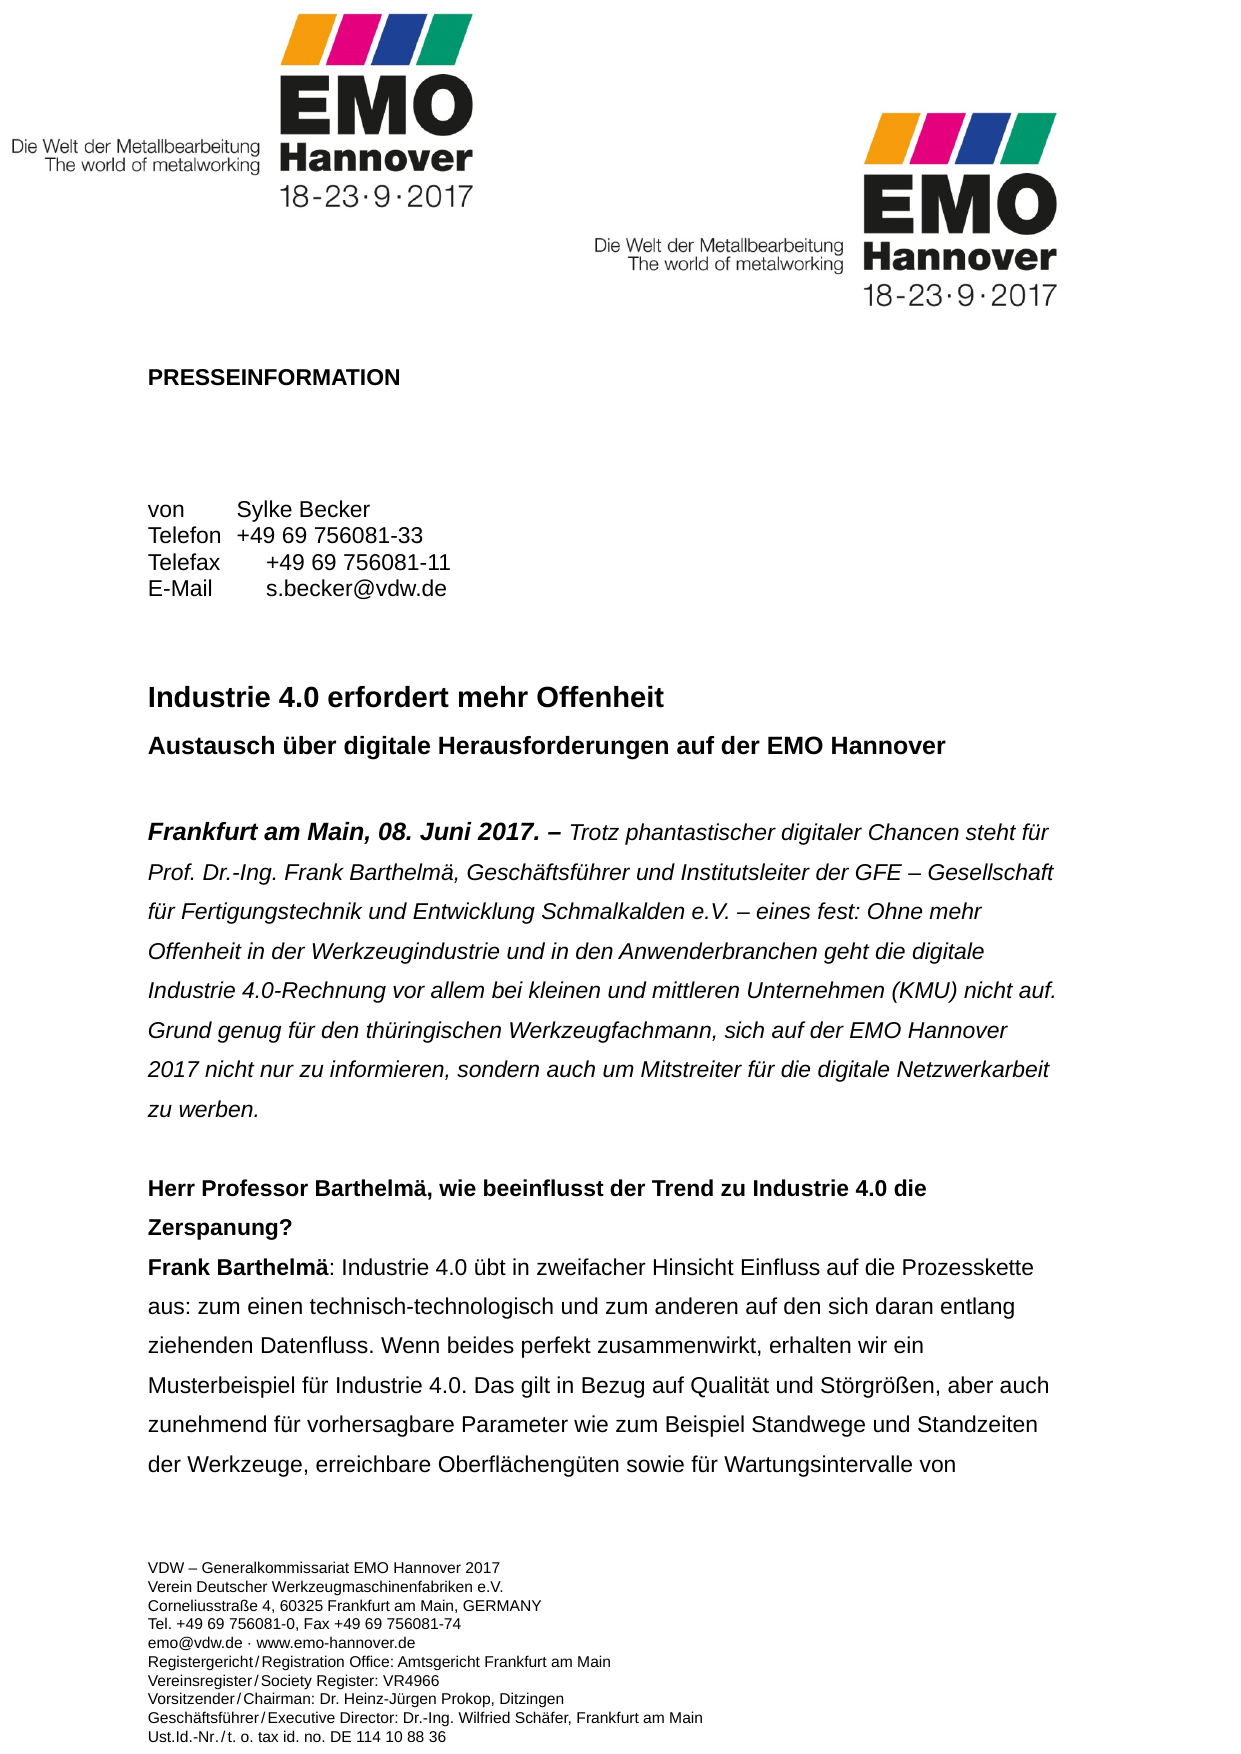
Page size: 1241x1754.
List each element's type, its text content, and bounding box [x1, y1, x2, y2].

picture [583, 98, 1063, 312]
text Frankfurt am Main, 08. Juni 2017. – Trotz phantastischer digitaler Chancen steht für Prof. Dr.-Ing. Frank Barthelmä, Geschäftsführer und Institutsleiter der GFE – Gesellschaft für Fertigungstechnik und Entwicklung Schmalkalden e.V. – eines fest: Ohne mehr Offenheit in der Werkzeugindustrie und in den Anwenderbranchen geht die digitale Industrie 4.0-Rechnung vor allem bei kleinen und mittleren Unternehmen (KMU) nicht auf. Grund genug für den thüringischen Werkzeugfachmann, sich auf der EMO Hannover 2017 nicht nur zu informieren, sondern auch um Mitstreiter für die digitale Netzwerkarbeit zu werben. [148, 817, 1063, 1122]
subtitle PRESSEINFORMATION [148, 364, 1063, 390]
text Frank Barthelmä: Industrie 4.0 übt in zweifacher Hinsicht Einfluss auf die Prozesskette aus: zum einen technisch-technologisch und zum anderen auf den sich daran entlang ziehenden Datenfluss. Wenn beides perfekt zusammenwirkt, erhalten wir ein Musterbeispiel für Industrie 4.0. Das gilt in Bezug auf Qualität und Störgrößen, aber auch zunehmend für vorhersagbare Parameter wie zum Beispiel Standwege und Standzeiten der Werkzeuge, erreichbare Oberflächengüten sowie für Wartungsintervalle von [148, 1253, 1063, 1477]
text Industrie 4.0 erfordert mehr Offenheit [148, 680, 1063, 714]
text Herr Professor Barthelmä, wie beeinflusst der Trend zu Industrie 4.0 die Zerspanung? [148, 1174, 1063, 1240]
picture [0, 0, 479, 213]
text Telefax +49 69 756081-11 [148, 548, 1063, 575]
text Austausch über digitale Herausforderungen auf der EMO Hannover [148, 731, 1063, 759]
text E-Mail s.becker@vdw.de [148, 575, 1063, 601]
text Telefon +49 69 756081-33 [148, 522, 1063, 548]
text von Sylke Becker [148, 496, 1063, 522]
